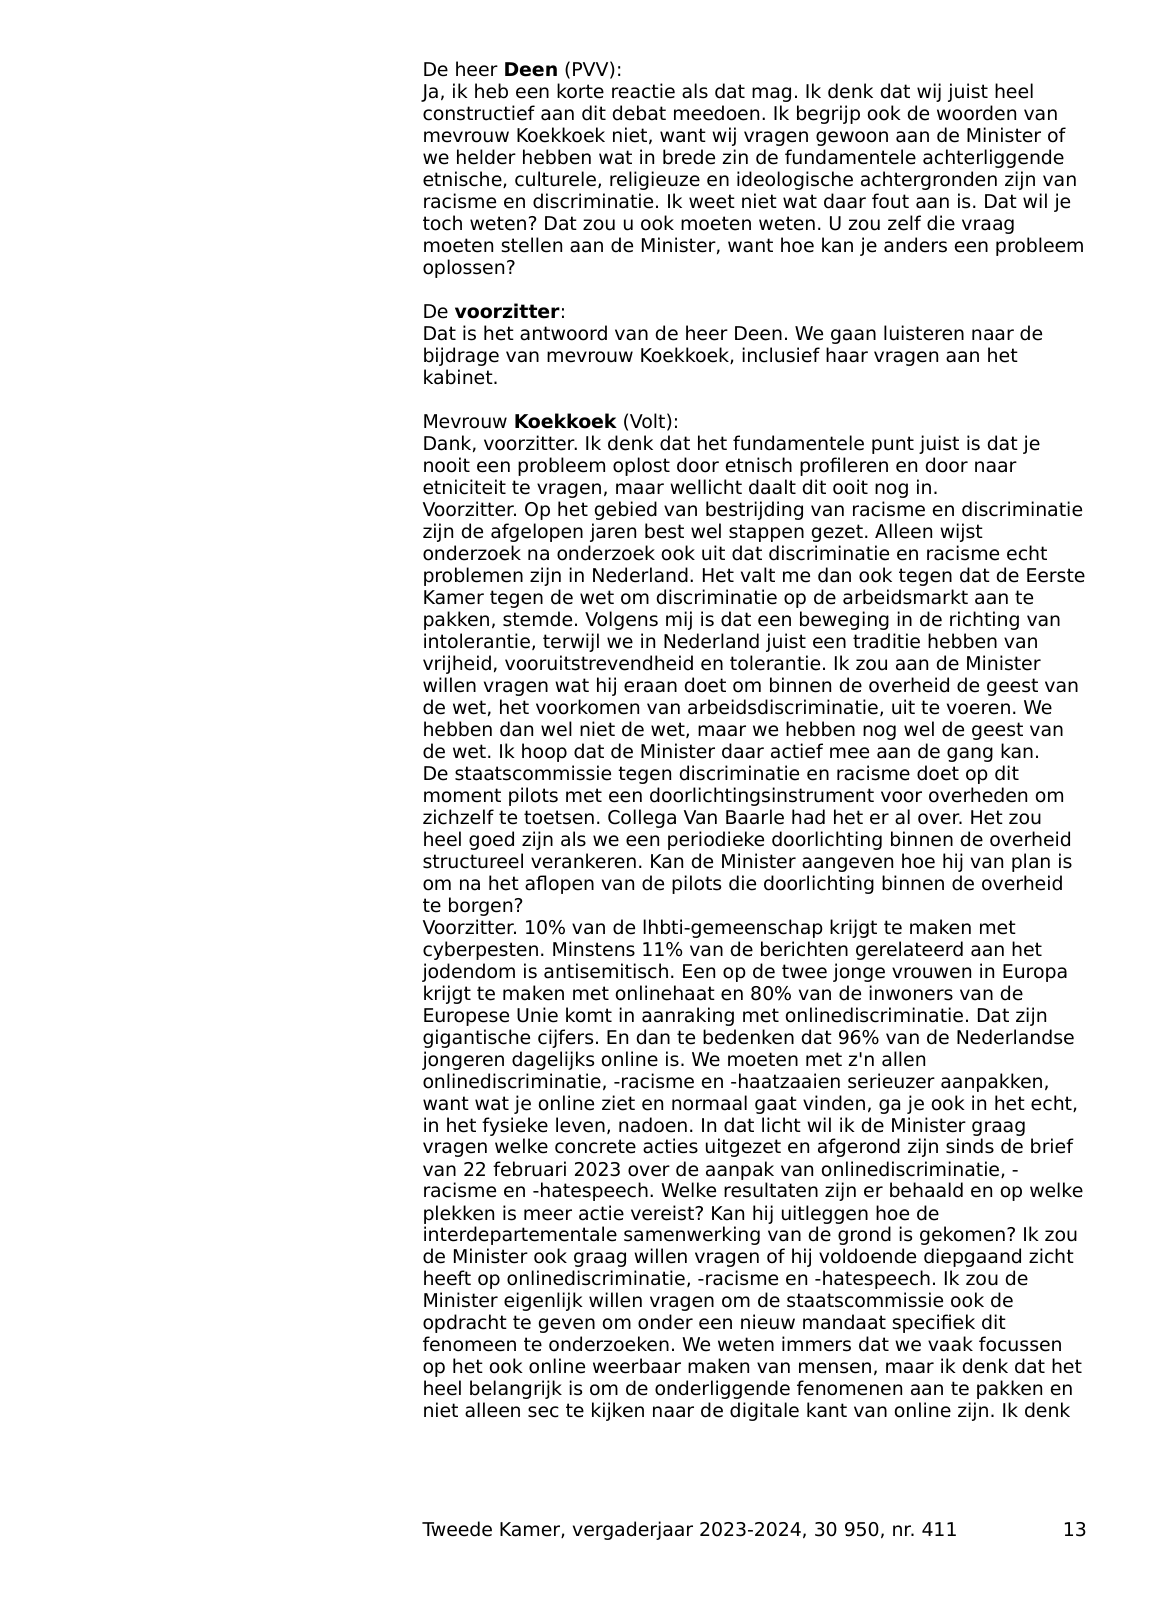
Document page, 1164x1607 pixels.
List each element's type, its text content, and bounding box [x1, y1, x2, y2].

text Dat is het antwoord van de heer Deen. We gaan luisteren naar de bijdrage van mevrouw Koekkoek, inclusief haar vragen aan het kabinet. [422, 323, 1087, 389]
text De voorzitter: [422, 301, 1087, 323]
text Ja, ik heb een korte reactie als dat mag. Ik denk dat wij juist heel constructief aan dit debat meedoen. Ik begrijp ook de woorden van mevrouw Koekkoek niet, want wij vragen gewoon aan de Minister of we helder hebben wat in brede zin de fundamentele achterliggende etnische, culturele, religieuze en ideologische achtergronden zijn van racisme en discriminatie. Ik weet niet wat daar fout aan is. Dat wil je toch weten? Dat zou u ook moeten weten. U zou zelf die vraag moeten stellen aan de Minister, want hoe kan je anders een probleem oplossen? [422, 81, 1087, 279]
text Mevrouw Koekkoek (Volt): [422, 411, 1087, 433]
text De heer Deen (PVV): [422, 59, 1087, 81]
text Voorzitter. 10% van de lhbti-gemeenschap krijgt te maken met cyberpesten. Minstens 11% van de berichten gerelateerd aan het jodendom is antisemitisch. Een op de twee jonge vrouwen in Europa krijgt te maken met onlinehaat en 80% van de inwoners van de Europese Unie komt in aanraking met onlinediscriminatie. Dat zijn gigantische cijfers. En dan te bedenken dat 96% van de Nederlandse jongeren dagelijks online is. We moeten met z'n allen onlinediscriminatie, -racisme en -haatzaaien serieuzer aanpakken, want wat je online ziet en normaal gaat vinden, ga je ook in het echt, in het fysieke leven, nadoen. In dat licht wil ik de Minister graag vragen welke concrete acties uitgezet en afgerond zijn sinds de brief van 22 februari 2023 over de aanpak van onlinediscriminatie, -racisme en -hatespeech. Welke resultaten zijn er behaald en op welke plekken is meer actie vereist? Kan hij uitleggen hoe de interdepartementale samenwerking van de grond is gekomen? Ik zou de Minister ook graag willen vragen of hij voldoende diepgaand zicht heeft op onlinediscriminatie, -racisme en -hatespeech. Ik zou de Minister eigenlijk willen vragen om de staatscommissie ook de opdracht te geven om onder een nieuw mandaat specifiek dit fenomeen te onderzoeken. We weten immers dat we vaak focussen op het ook online weerbaar maken van mensen, maar ik denk dat het heel belangrijk is om de onderliggende fenomenen aan te pakken en niet alleen sec te kijken naar de digitale kant van online zijn. Ik denk [422, 917, 1087, 1422]
text Voorzitter. Op het gebied van bestrijding van racisme en discriminatie zijn de afgelopen jaren best wel stappen gezet. Alleen wijst onderzoek na onderzoek ook uit dat discriminatie en racisme echt problemen zijn in Nederland. Het valt me dan ook tegen dat de Eerste Kamer tegen de wet om discriminatie op de arbeidsmarkt aan te pakken, stemde. Volgens mij is dat een beweging in de richting van intolerantie, terwijl we in Nederland juist een traditie hebben van vrijheid, vooruitstrevendheid en tolerantie. Ik zou aan de Minister willen vragen wat hij eraan doet om binnen de overheid de geest van de wet, het voorkomen van arbeidsdiscriminatie, uit te voeren. We hebben dan wel niet de wet, maar we hebben nog wel de geest van de wet. Ik hoop dat de Minister daar actief mee aan de gang kan. [422, 499, 1087, 763]
text Dank, voorzitter. Ik denk dat het fundamentele punt juist is dat je nooit een probleem oplost door etnisch profileren en door naar etniciteit te vragen, maar wellicht daalt dit ooit nog in. [422, 433, 1087, 499]
text De staatscommissie tegen discriminatie en racisme doet op dit moment pilots met een doorlichtingsinstrument voor overheden om zichzelf te toetsen. Collega Van Baarle had het er al over. Het zou heel goed zijn als we een periodieke doorlichting binnen de overheid structureel verankeren. Kan de Minister aangeven hoe hij van plan is om na het aflopen van de pilots die doorlichting binnen de overheid te borgen? [422, 763, 1087, 917]
